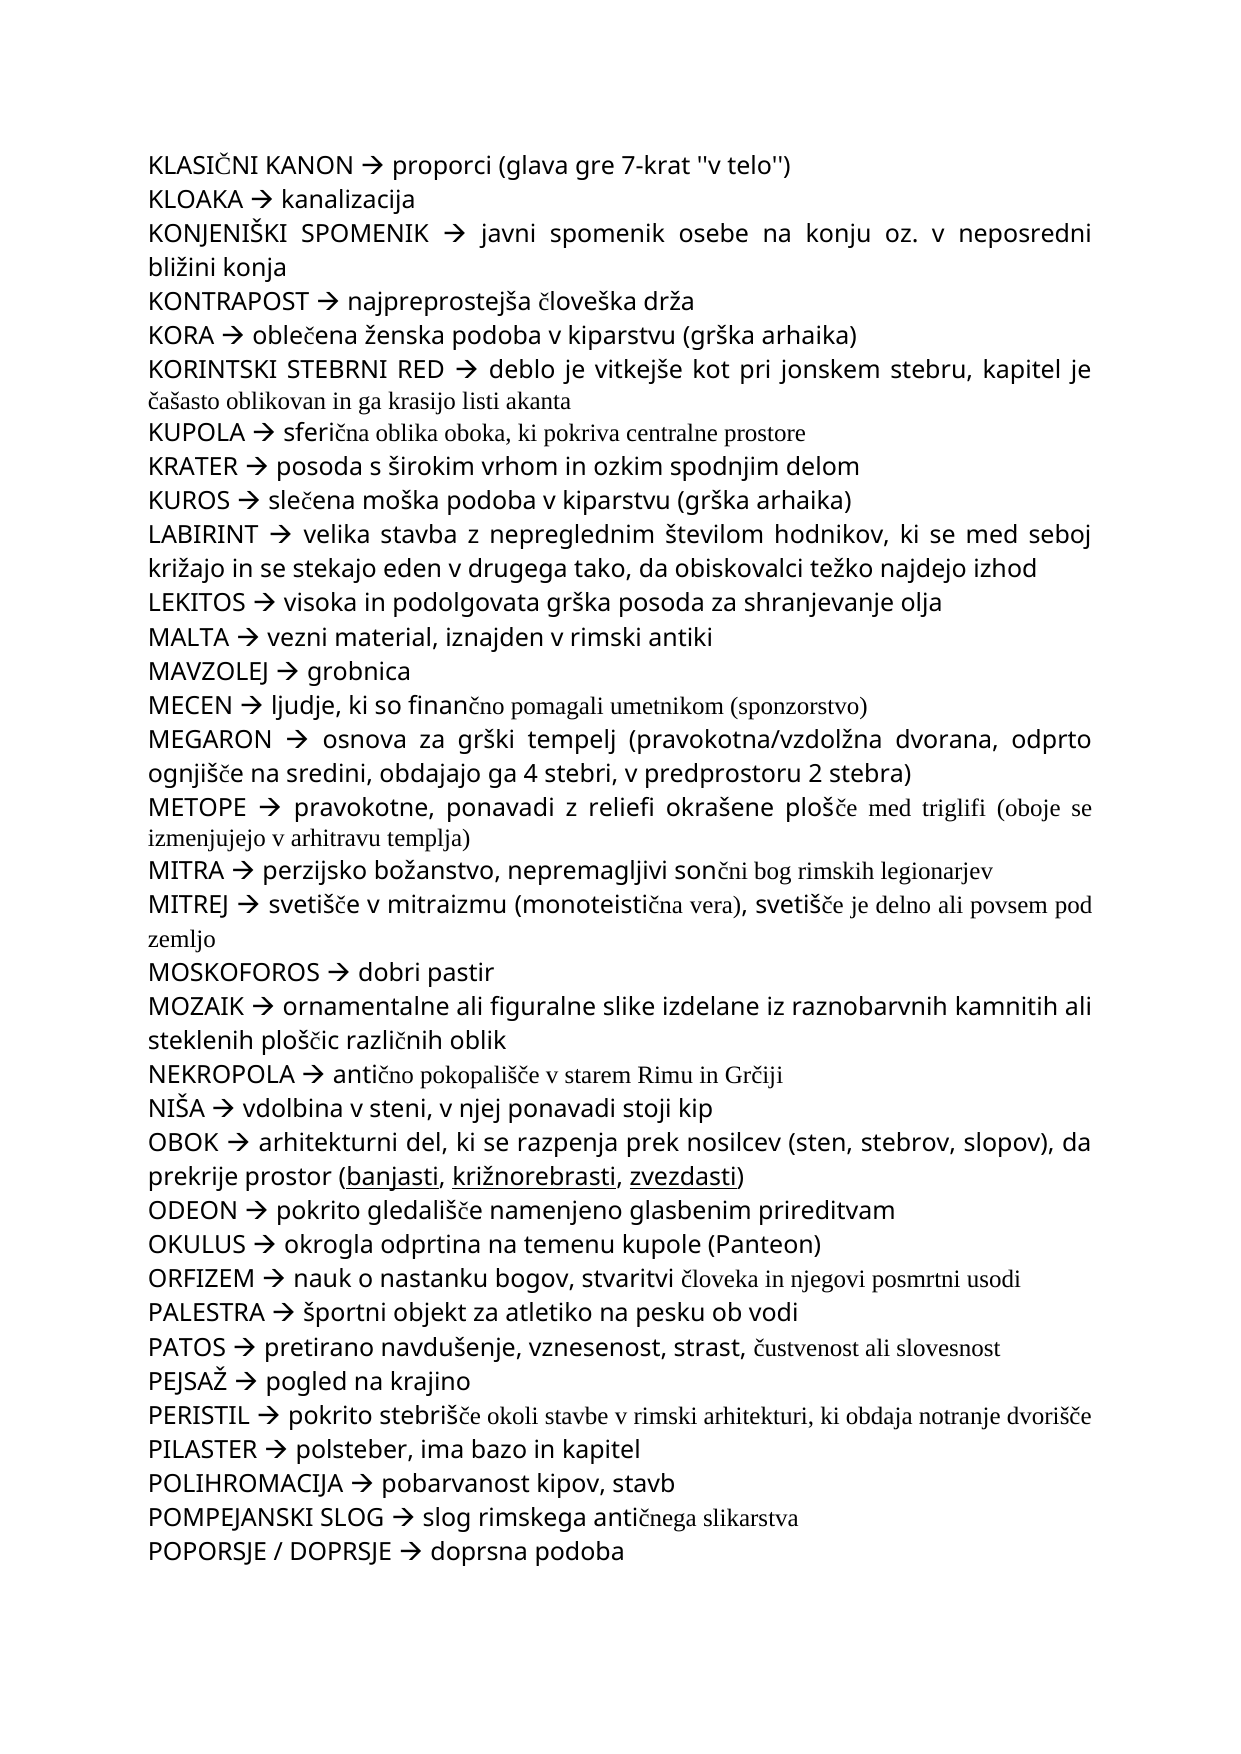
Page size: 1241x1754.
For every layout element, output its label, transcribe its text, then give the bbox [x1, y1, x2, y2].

text PERISTIL  pokrito stebrišče okoli stavbe v rimski arhitekturi, ki obdaja notranje dvorišče [148, 1397, 1093, 1431]
text KUROS  slečena moška podoba v kiparstvu (grška arhaika) [148, 483, 1093, 517]
text KLOAKA  kanalizacija [148, 182, 1093, 216]
text POMPEJANSKI SLOG  slog rimskega antičnega slikarstva [148, 1499, 1093, 1533]
text MOSKOFOROS  dobri pastir [148, 954, 1093, 988]
text KONJENIŠKI SPOMENIK  javni spomenik osebe na konju oz. v neposredni bližini konja [148, 216, 1093, 284]
text KRATER  posoda s širokim vrhom in ozkim spodnjim delom [148, 449, 1093, 483]
text OBOK  arhitekturni del, ki se razpenja prek nosilcev (sten, stebrov, slopov), da prekrije prostor (banjasti, križnorebrasti, zvezdasti) [148, 1125, 1093, 1193]
text LEKITOS  visoka in podolgovata grška posoda za shranjevanje olja [148, 585, 1093, 619]
text KUPOLA  sferična oblika oboka, ki pokriva centralne prostore [148, 415, 1093, 449]
text ORFIZEM  nauk o nastanku bogov, stvaritvi človeka in njegovi posmrtni usodi [148, 1261, 1093, 1295]
text MAVZOLEJ  grobnica [148, 653, 1093, 687]
text PALESTRA  športni objekt za atletiko na pesku ob vodi [148, 1295, 1093, 1329]
text MEGARON  osnova za grški tempelj (pravokotna/vzdolžna dvorana, odprto ognjišče na sredini, obdajajo ga 4 stebri, v predprostoru 2 stebra) [148, 721, 1093, 789]
text ODEON  pokrito gledališče namenjeno glasbenim prireditvam [148, 1193, 1093, 1227]
text PATOS  pretirano navdušenje, vznesenost, strast, čustvenost ali slovesnost [148, 1329, 1093, 1363]
text KLASIČNI KANON  proporci (glava gre 7-krat ''v telo'') [148, 148, 1093, 182]
text LABIRINT  velika stavba z nepreglednim številom hodnikov, ki se med seboj križajo in se stekajo eden v drugega tako, da obiskovalci težko najdejo izhod [148, 517, 1093, 585]
text POPORSJE / DOPRSJE  doprsna podoba [148, 1533, 1093, 1568]
text OKULUS  okrogla odprtina na temenu kupole (Panteon) [148, 1227, 1093, 1261]
text KONTRAPOST  najpreprostejša človeška drža [148, 284, 1093, 318]
text PILASTER  polsteber, ima bazo in kapitel [148, 1431, 1093, 1465]
text KORINTSKI STEBRNI RED  deblo je vitkejše kot pri jonskem stebru, kapitel je čašasto oblikovan in ga krasijo listi akanta [148, 352, 1093, 415]
text MITRA  perzijsko božanstvo, nepremagljivi sončni bog rimskih legionarjev [148, 852, 1093, 886]
text MOZAIK  ornamentalne ali figuralne slike izdelane iz raznobarvnih kamnitih ali steklenih ploščic različnih oblik [148, 988, 1093, 1057]
text KORA  oblečena ženska podoba v kiparstvu (grška arhaika) [148, 318, 1093, 352]
text POLIHROMACIJA  pobarvanost kipov, stavb [148, 1465, 1093, 1499]
text MALTA  vezni material, iznajden v rimski antiki [148, 619, 1093, 653]
text MITREJ  svetišče v mitraizmu (monoteistična vera), svetišče je delno ali povsem pod zemljo [148, 886, 1093, 954]
text NIŠA  vdolbina v steni, v njej ponavadi stoji kip [148, 1091, 1093, 1125]
text MECEN  ljudje, ki so finančno pomagali umetnikom (sponzorstvo) [148, 687, 1093, 721]
text METOPE  pravokotne, ponavadi z reliefi okrašene plošče med triglifi (oboje se izmenjujejo v arhitravu templja) [148, 789, 1093, 852]
text PEJSAŽ  pogled na krajino [148, 1363, 1093, 1397]
text NEKROPOLA  antično pokopališče v starem Rimu in Grčiji [148, 1057, 1093, 1091]
